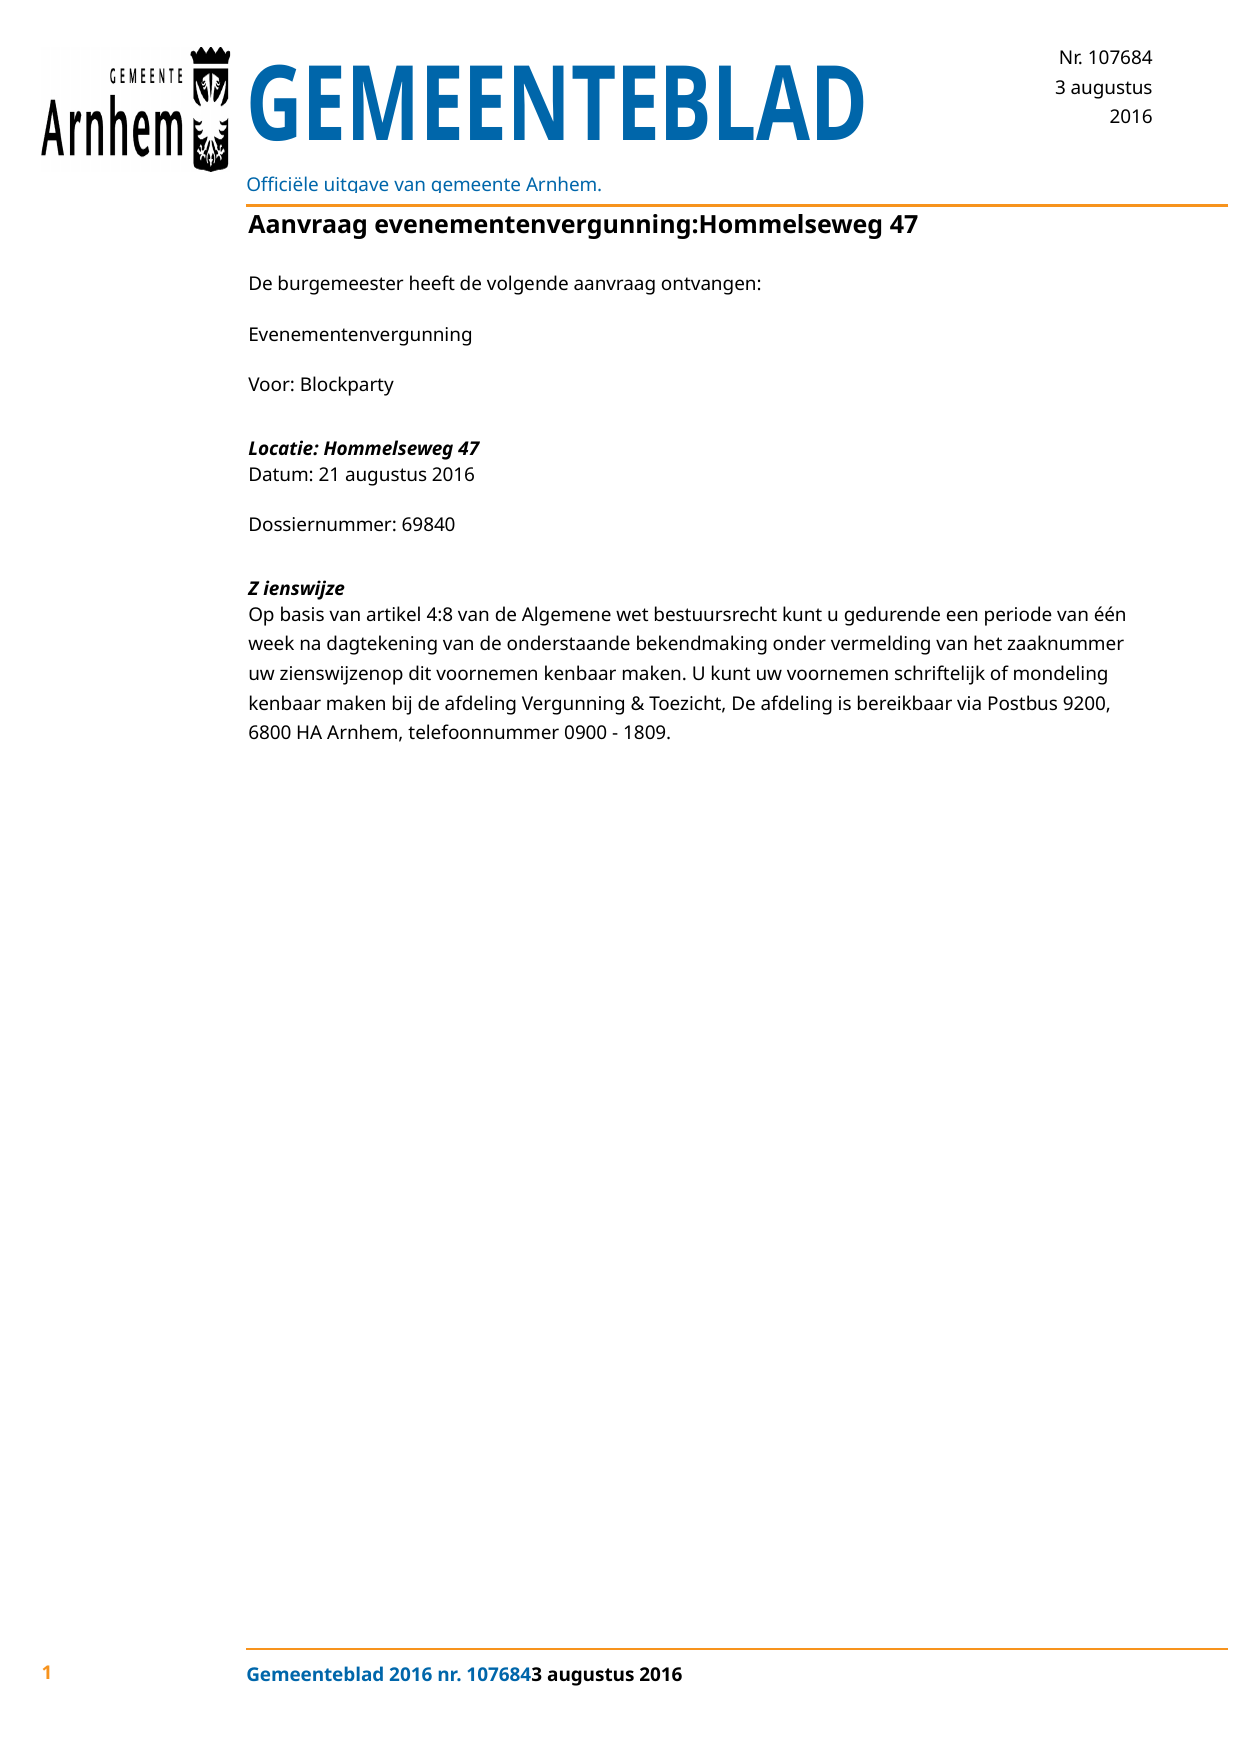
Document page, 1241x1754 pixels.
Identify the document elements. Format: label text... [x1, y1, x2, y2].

text Locatie: Hommelseweg 47 [248, 435, 1152, 461]
text Voor: Blockparty [248, 371, 1152, 397]
text Op basis van artikel 4:8 van de Algemene wet bestuursrecht kunt u gedurende een periode van één week na dagtekening van de onderstaande bekendmaking onder vermelding van het zaaknummer uw zienswijzenop dit voornemen kenbaar maken. U kunt uw voornemen schriftelijk of mondeling kenbaar maken bij de afdeling Vergunning & Toezicht, De afdeling is bereikbaar via Postbus 9200, 6800 HA Arnhem, telefoonnummer 0900 - 1809. [248, 601, 1152, 745]
text Z ienswijze [248, 575, 1152, 601]
text Aanvraag evenementenvergunning:Hommelseweg 47 [248, 207, 1152, 241]
text De burgemeester heeft de volgende aanvraag ontvangen: [248, 270, 1152, 296]
text Datum: 21 augustus 2016 [248, 461, 1152, 487]
text Dossiernummer: 69840 [248, 511, 1152, 537]
picture [41, 47, 231, 172]
text Evenementenvergunning [248, 321, 1152, 346]
